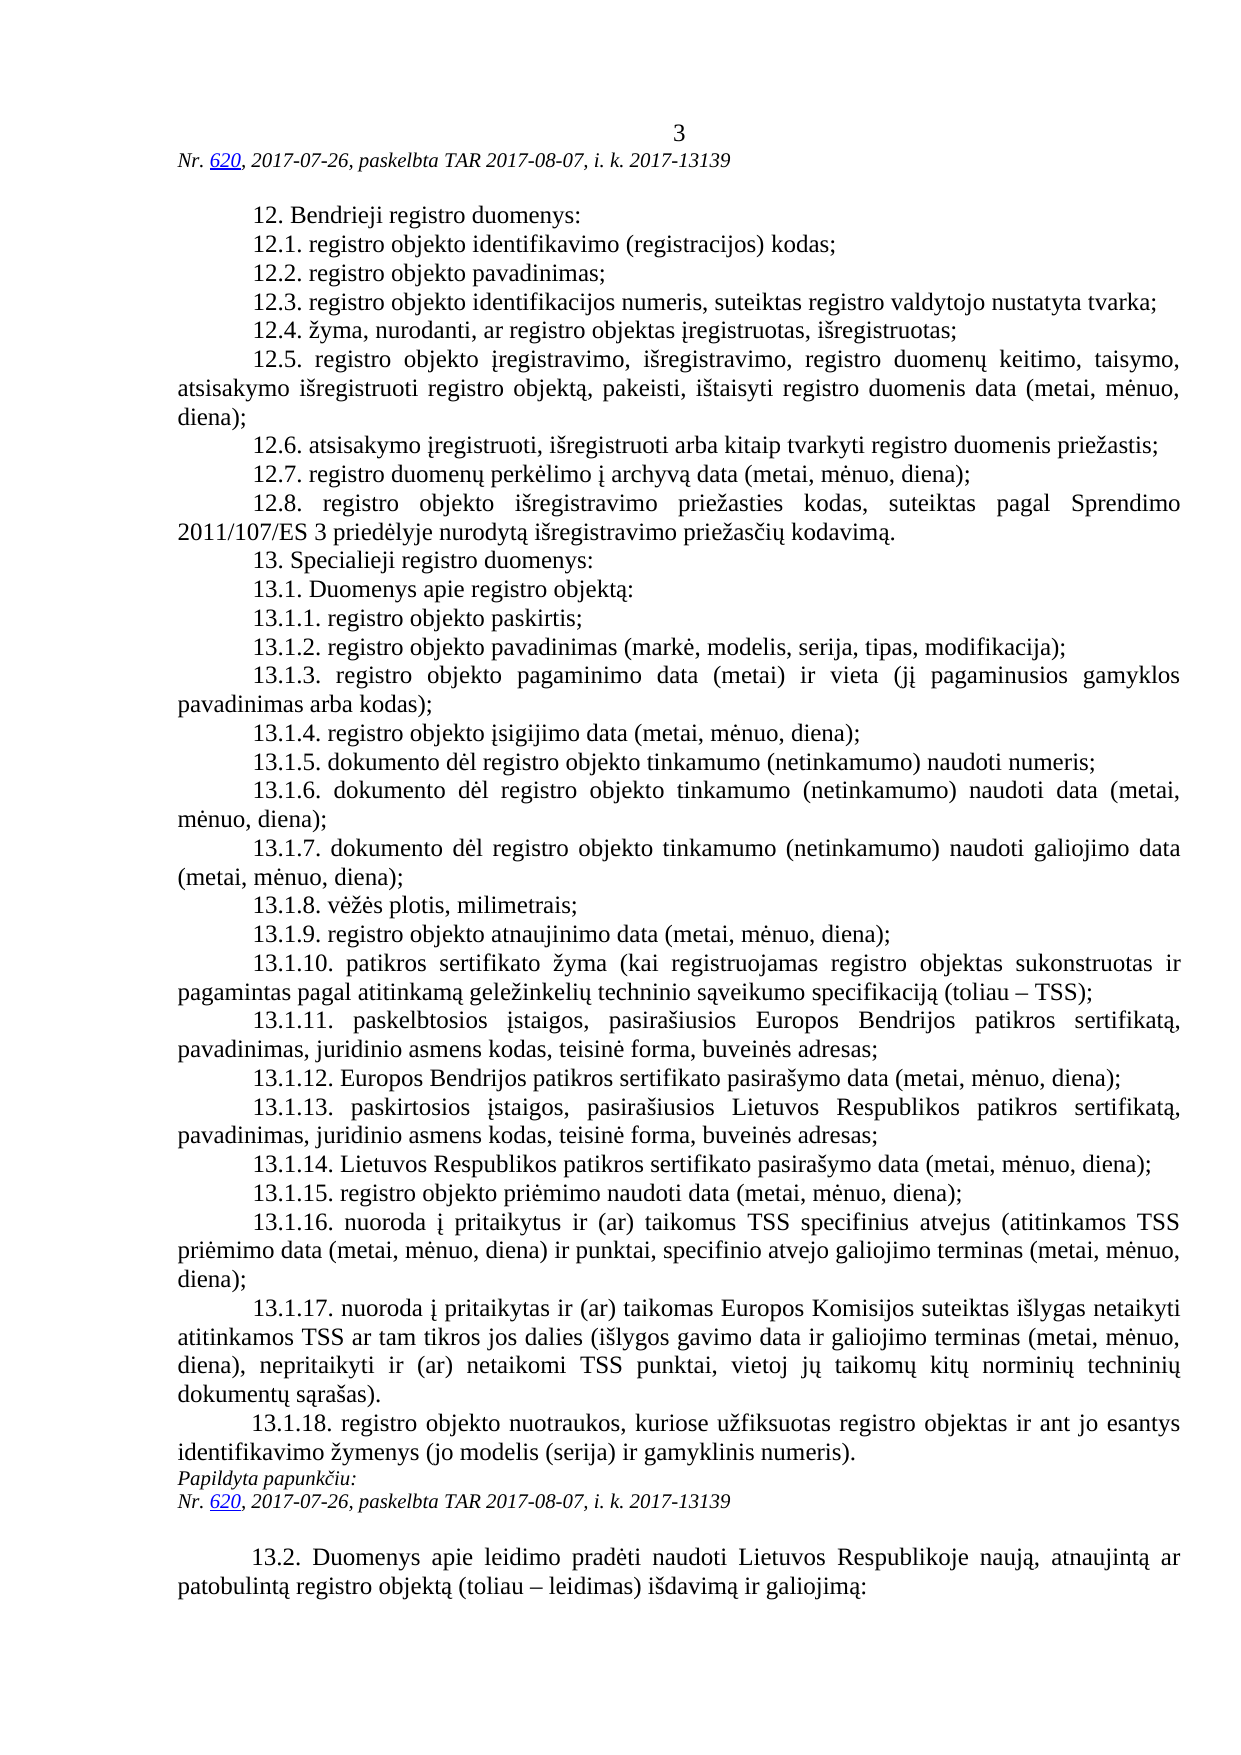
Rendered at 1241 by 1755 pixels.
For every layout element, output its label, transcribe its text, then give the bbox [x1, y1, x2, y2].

text 13.1.17. nuoroda į pritaikytas ir (ar) taikomas Europos Komisijos suteiktas išlygas netaikyti atitinkamos TSS ar tam tikros jos dalies (išlygos gavimo data ir galiojimo terminas (metai, mėnuo, diena), nepritaikyti ir (ar) netaikomi TSS punktai, vietoj jų taikomų kitų norminių techninių dokumentų sąrašas). [177, 1293, 1181, 1408]
text 13.1.18. registro objekto nuotraukos, kuriose užfiksuotas registro objektas ir ant jo esantys identifikavimo žymenys (jo modelis (serija) ir gamyklinis numeris). [177, 1408, 1181, 1465]
text 13.1.1. registro objekto paskirtis; [177, 603, 1181, 632]
text 13.1.16. nuoroda į pritaikytus ir (ar) taikomus TSS specifinius atvejus (atitinkamos TSS priėmimo data (metai, mėnuo, diena) ir punktai, specifinio atvejo galiojimo terminas (metai, mėnuo, diena); [177, 1207, 1181, 1293]
text 13.1.9. registro objekto atnaujinimo data (metai, mėnuo, diena); [177, 919, 1181, 948]
text Nr. 620, 2017-07-26, paskelbta TAR 2017-08-07, i. k. 2017-13139 [177, 1489, 1181, 1513]
text 12.1. registro objekto identifikavimo (registracijos) kodas; [177, 229, 1181, 258]
text 13.1.15. registro objekto priėmimo naudoti data (metai, mėnuo, diena); [177, 1178, 1181, 1207]
text 13.1.11. paskelbtosios įstaigos, pasirašiusios Europos Bendrijos patikros sertifikatą, pavadinimas, juridinio asmens kodas, teisinė forma, buveinės adresas; [177, 1005, 1181, 1063]
text 12.5. registro objekto įregistravimo, išregistravimo, registro duomenų keitimo, taisymo, atsisakymo išregistruoti registro objektą, pakeisti, ištaisyti registro duomenis data (metai, mėnuo, diena); [177, 344, 1181, 430]
text 13.1.2. registro objekto pavadinimas (markė, modelis, serija, tipas, modifikacija); [177, 632, 1181, 660]
text 13.1. Duomenys apie registro objektą: [177, 574, 1181, 603]
text 12.6. atsisakymo įregistruoti, išregistruoti arba kitaip tvarkyti registro duomenis priežastis; [177, 430, 1181, 459]
text 13.1.10. patikros sertifikato žyma (kai registruojamas registro objektas sukonstruotas ir pagamintas pagal atitinkamą geležinkelių techninio sąveikumo specifikaciją (toliau – TSS); [177, 948, 1181, 1005]
text 13.1.3. registro objekto pagaminimo data (metai) ir vieta (jį pagaminusios gamyklos pavadinimas arba kodas); [177, 660, 1181, 718]
text 13.1.5. dokumento dėl registro objekto tinkamumo (netinkamumo) naudoti numeris; [177, 747, 1181, 775]
text 13.1.13. paskirtosios įstaigos, pasirašiusios Lietuvos Respublikos patikros sertifikatą, pavadinimas, juridinio asmens kodas, teisinė forma, buveinės adresas; [177, 1092, 1181, 1149]
text 13.1.12. Europos Bendrijos patikros sertifikato pasirašymo data (metai, mėnuo, diena); [177, 1063, 1181, 1092]
text 13.1.4. registro objekto įsigijimo data (metai, mėnuo, diena); [177, 718, 1181, 747]
text 13.1.14. Lietuvos Respublikos patikros sertifikato pasirašymo data (metai, mėnuo, diena); [177, 1149, 1181, 1178]
text Nr. 620, 2017-07-26, paskelbta TAR 2017-08-07, i. k. 2017-13139 [177, 148, 1181, 172]
text 12.2. registro objekto pavadinimas; [177, 258, 1181, 287]
text Papildyta papunkčiu: [177, 1465, 1181, 1489]
text 13.2. Duomenys apie leidimo pradėti naudoti Lietuvos Respublikoje naują, atnaujintą ar patobulintą registro objektą (toliau – leidimas) išdavimą ir galiojimą: [177, 1542, 1181, 1600]
text 12.4. žyma, nurodanti, ar registro objektas įregistruotas, išregistruotas; [177, 315, 1181, 344]
text 13.1.6. dokumento dėl registro objekto tinkamumo (netinkamumo) naudoti data (metai, mėnuo, diena); [177, 775, 1181, 833]
text 13. Specialieji registro duomenys: [177, 545, 1181, 574]
text 12.7. registro duomenų perkėlimo į archyvą data (metai, mėnuo, diena); [177, 459, 1181, 488]
text 12.8. registro objekto išregistravimo priežasties kodas, suteiktas pagal Sprendimo 2011/107/ES 3 priedėlyje nurodytą išregistravimo priežasčių kodavimą. [177, 488, 1181, 545]
text 12.3. registro objekto identifikacijos numeris, suteiktas registro valdytojo nustatyta tvarka; [177, 287, 1181, 315]
text 13.1.7. dokumento dėl registro objekto tinkamumo (netinkamumo) naudoti galiojimo data (metai, mėnuo, diena); [177, 833, 1181, 890]
text 13.1.8. vėžės plotis, milimetrais; [177, 890, 1181, 919]
text 12. Bendrieji registro duomenys: [177, 200, 1181, 229]
